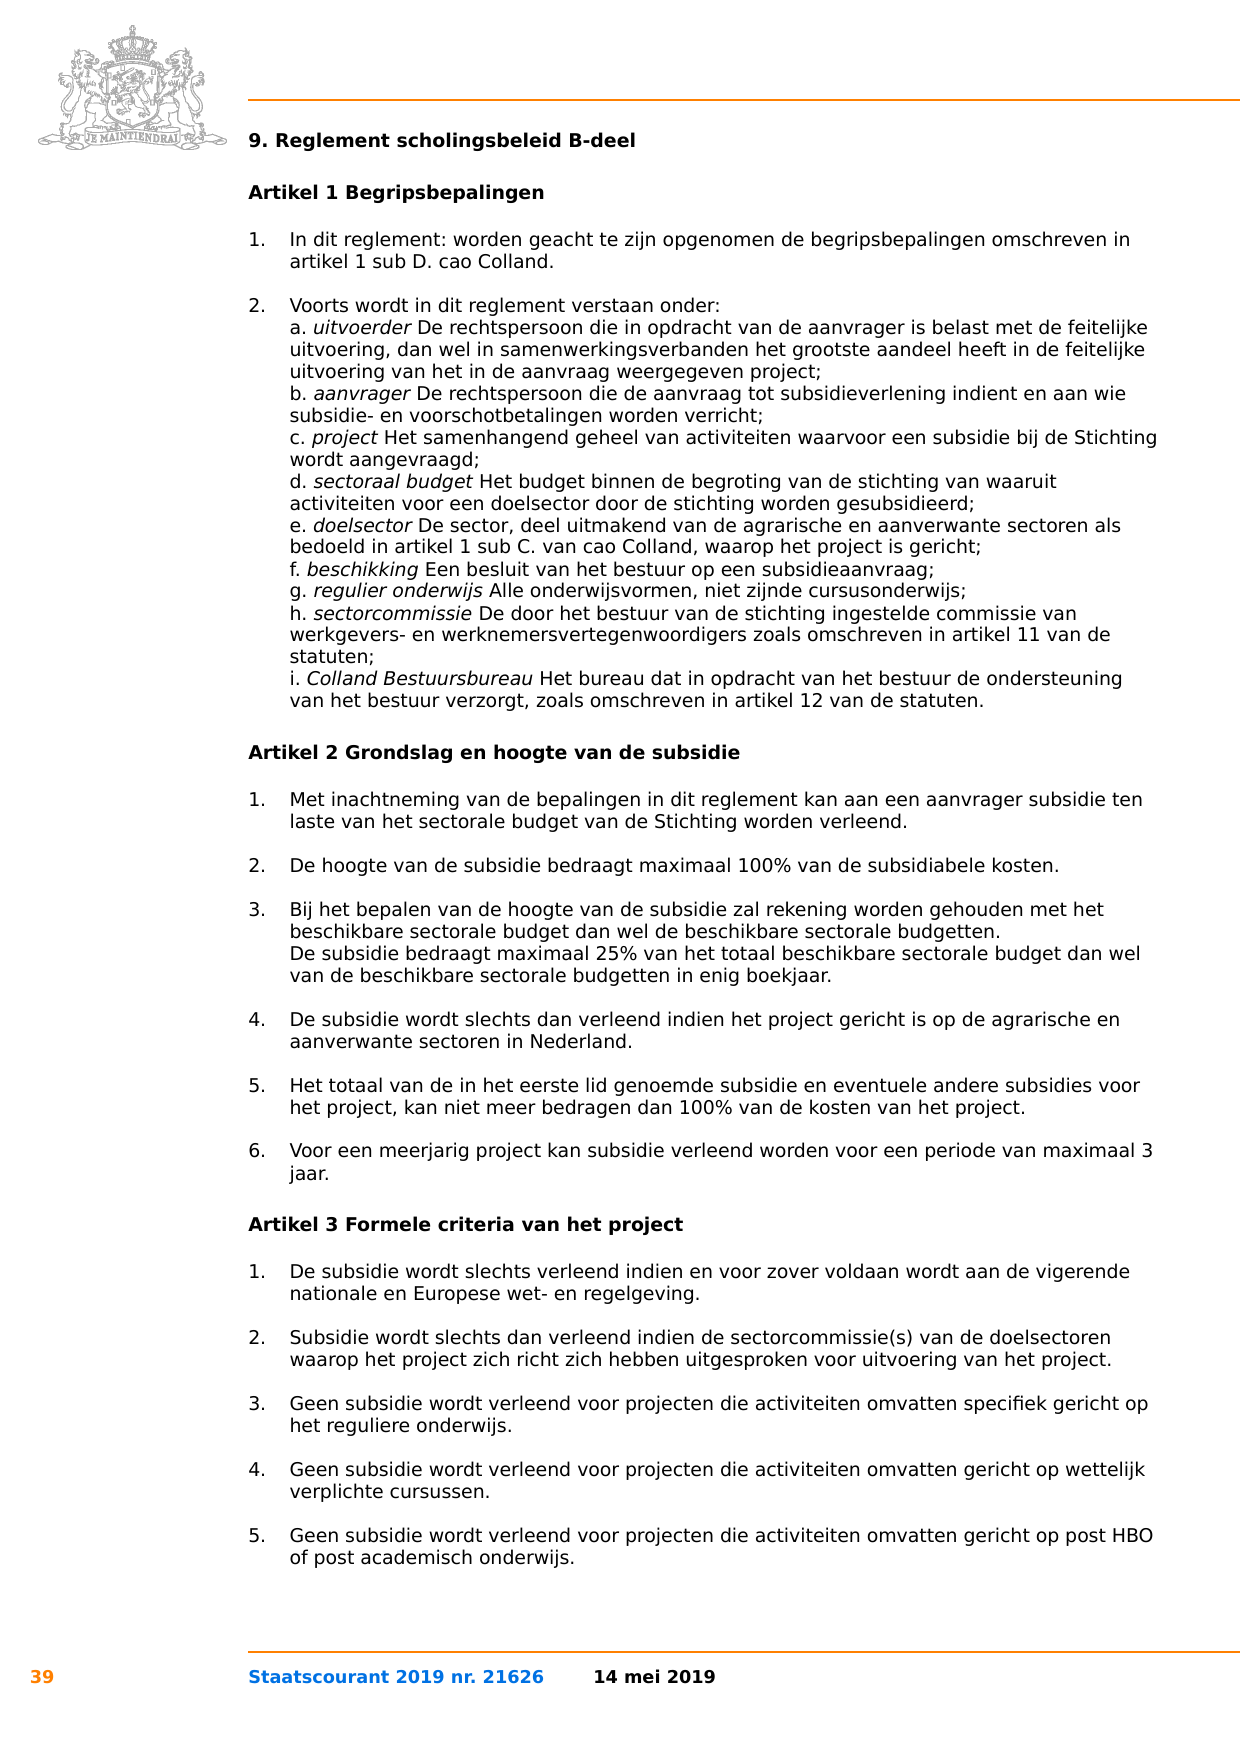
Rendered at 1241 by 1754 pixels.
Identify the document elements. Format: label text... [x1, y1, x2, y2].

text 4. De subsidie wordt slechts dan verleend indien het project gericht is op de agrarische en aanverwante sectoren in Nederland. [248, 1009, 1163, 1053]
text 3. Geen subsidie wordt verleend voor projecten die activiteiten omvatten specifiek gericht op het reguliere onderwijs. [248, 1393, 1163, 1437]
text d. sectoraal budget Het budget binnen de begroting van de stichting van waaruit activiteiten voor een doelsector door de stichting worden gesubsidieerd; [289, 471, 1163, 514]
text 4. Geen subsidie wordt verleend voor projecten die activiteiten omvatten gericht op wettelijk verplichte cursussen. [248, 1459, 1163, 1503]
subtitle Artikel 3 Formele criteria van het project [248, 1214, 1163, 1236]
subtitle Artikel 1 Begripsbepalingen [248, 182, 1163, 204]
text 1. In dit reglement: worden geacht te zijn opgenomen de begripsbepalingen omschreven in artikel 1 sub D. cao Colland. [248, 229, 1163, 273]
text h. sectorcommissie De door het bestuur van de stichting ingestelde commissie van werkgevers- en werknemersvertegenwoordigers zoals omschreven in artikel 11 van de statuten; [289, 602, 1163, 668]
subtitle Artikel 2 Grondslag en hoogte van de subsidie [248, 742, 1163, 764]
text e. doelsector De sector, deel uitmakend van de agrarische en aanverwante sectoren als bedoeld in artikel 1 sub C. van cao Colland, waarop het project is gericht; [289, 514, 1163, 558]
text f. beschikking Een besluit van het bestuur op een subsidieaanvraag; [289, 558, 1163, 580]
text c. project Het samenhangend geheel van activiteiten waarvoor een subsidie bij de Stichting wordt aangevraagd; [289, 427, 1163, 471]
text 6. Voor een meerjarig project kan subsidie verleend worden voor een periode van maximaal 3 jaar. [248, 1140, 1163, 1184]
text 2. Voorts wordt in dit reglement verstaan onder: [248, 295, 1163, 317]
text 2. De hoogte van de subsidie bedraagt maximaal 100% van de subsidiabele kosten. [248, 855, 1163, 877]
text 5. Geen subsidie wordt verleend voor projecten die activiteiten omvatten gericht op post HBO of post academisch onderwijs. [248, 1525, 1163, 1569]
text a. uitvoerder De rechtspersoon die in opdracht van de aanvrager is belast met de feitelijke uitvoering, dan wel in samenwerkingsverbanden het grootste aandeel heeft in de feitelijke uitvoering van het in de aanvraag weergegeven project; [289, 317, 1163, 383]
text De subsidie bedraagt maximaal 25% van het totaal beschikbare sectorale budget dan wel van de beschikbare sectorale budgetten in enig boekjaar. [289, 943, 1163, 987]
subtitle 9. Reglement scholingsbeleid B-deel [248, 130, 1163, 152]
picture [38, 25, 227, 150]
text 1. Met inachtneming van de bepalingen in dit reglement kan aan een aanvrager subsidie ten laste van het sectorale budget van de Stichting worden verleend. [248, 789, 1163, 833]
text 1. De subsidie wordt slechts verleend indien en voor zover voldaan wordt aan de vigerende nationale en Europese wet- en regelgeving. [248, 1261, 1163, 1305]
text 2. Subsidie wordt slechts dan verleend indien de sectorcommissie(s) van de doelsectoren waarop het project zich richt zich hebben uitgesproken voor uitvoering van het project. [248, 1327, 1163, 1371]
text g. regulier onderwijs Alle onderwijsvormen, niet zijnde cursusonderwijs; [289, 580, 1163, 602]
text 3. Bij het bepalen van de hoogte van de subsidie zal rekening worden gehouden met het beschikbare sectorale budget dan wel de beschikbare sectorale budgetten. [248, 899, 1163, 943]
text 5. Het totaal van de in het eerste lid genoemde subsidie en eventuele andere subsidies voor het project, kan niet meer bedragen dan 100% van de kosten van het project. [248, 1074, 1163, 1118]
text b. aanvrager De rechtspersoon die de aanvraag tot subsidieverlening indient en aan wie subsidie- en voorschotbetalingen worden verricht; [289, 383, 1163, 427]
text i. Colland Bestuursbureau Het bureau dat in opdracht van het bestuur de ondersteuning van het bestuur verzorgt, zoals omschreven in artikel 12 van de statuten. [289, 668, 1163, 712]
